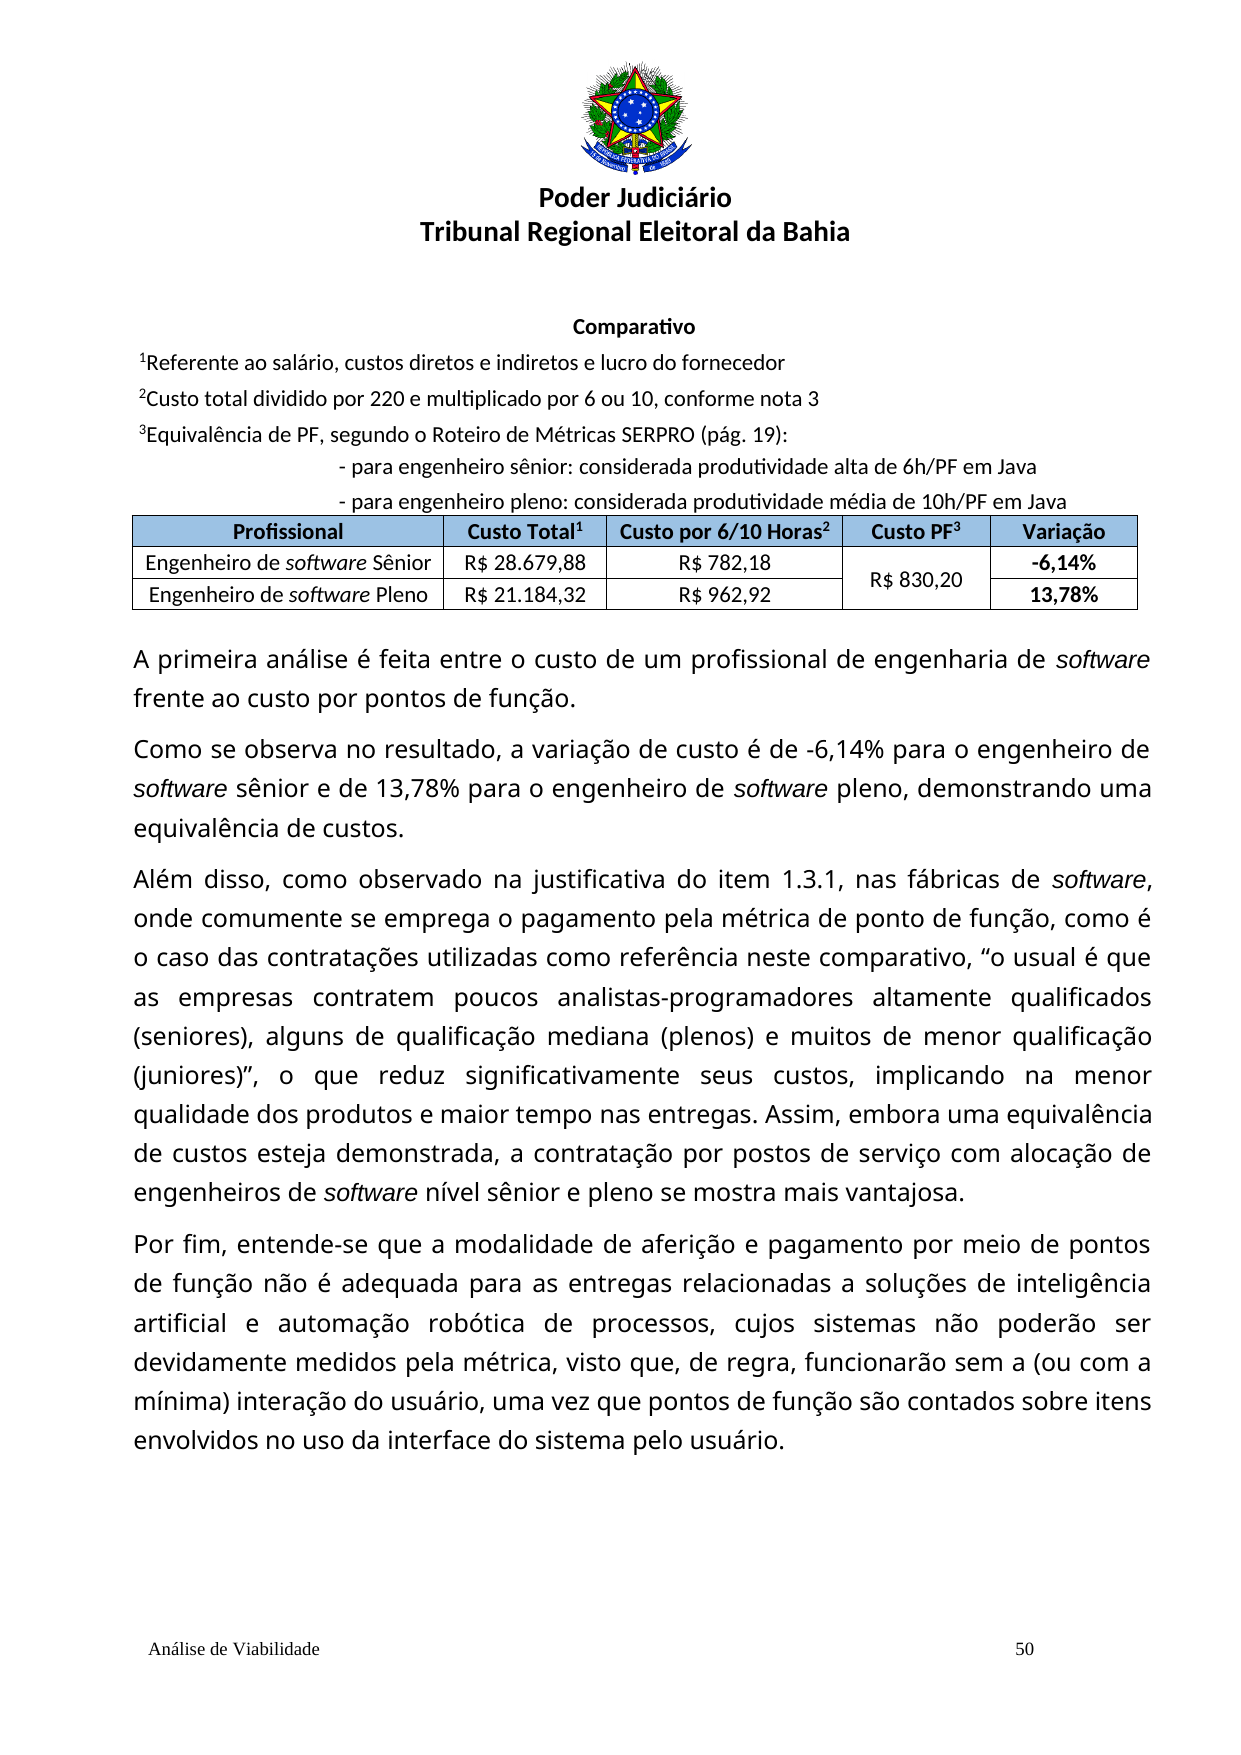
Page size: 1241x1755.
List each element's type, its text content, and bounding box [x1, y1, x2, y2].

table_cell R$ 962,92 [607, 579, 842, 609]
text Por fim, entende-se que a modalidade de aferição e pagamento por meio de pontos de função não é adequada para as entregas relacionadas a soluções de inteligência artificial e automação robótica de processos, cujos sistemas não poderão ser devidamente medidos pela métrica, visto que, de regra, funcionarão sem a (ou com a mínima) interação do usuário, uma vez que pontos de função são contados sobre itens envolvidos no uso da interface do sistema pelo usuário. [133, 1227, 1153, 1457]
table_cell R$ 830,20 [843, 547, 990, 609]
table_header Custo Total1 [444, 516, 606, 546]
text Como se observa no resultado, a variação de custo é de -6,14% para o engenheiro de software sênior e de 13,78% para o engenheiro de software pleno, demonstrando uma equivalência de custos. [133, 732, 1152, 844]
table_cell -6,14% [991, 547, 1137, 577]
table_cell R$ 21.184,32 [444, 579, 606, 609]
table_cell 13,78% [991, 579, 1137, 609]
table_cell R$ 782,18 [607, 547, 842, 577]
table_header Custo PF3 [843, 516, 990, 546]
table_header Profissional [133, 516, 443, 546]
list para engenheiro sênior: considerada produtividade alta de 6h/PF em Java [339, 456, 1191, 479]
text Comparativo [573, 312, 1191, 341]
table_header Custo por 6/10 Horas2 [607, 516, 842, 546]
table_cell R$ 28.679,88 [444, 547, 606, 577]
list para engenheiro pleno: considerada produtividade média de 10h/PF em Java [339, 487, 1191, 515]
table_header Variação [991, 516, 1137, 546]
table_cell Engenheiro de software Sênior [133, 547, 443, 577]
table_cell Engenheiro de software Pleno [133, 579, 443, 609]
text Além disso, como observado na justificativa do item 1.3.1, nas fábricas de software, onde comumente se emprega o pagamento pela métrica de ponto de função, como é o caso das contratações utilizadas como referência neste comparativo, “o usual é que as empresas contratem poucos analistas-programadores altamente qualificados (seniores), alguns de qualificação mediana (plenos) e muitos de menor qualificação (juniores)”, o que reduz significativamente seus custos, implicando na menor qualidade dos produtos e maior tempo nas entregas. Assim, embora uma equivalência de custos esteja demonstrada, a contratação por postos de serviço com alocação de engenheiros de software nível sênior e pleno se mostra mais vantajosa. [133, 862, 1153, 1209]
text A primeira análise é feita entre o custo de um profissional de engenharia de software frente ao custo por pontos de função. [133, 641, 1153, 715]
text 1Referente ao salário, custos diretos e indiretos e lucro do fornecedor 2Custo total dividido por 220 e multiplicado por 6 ou 10, conforme nota 3 3Equivalência de PF, segundo o Roteiro de Métricas SERPRO (pág. 19): [139, 348, 823, 448]
